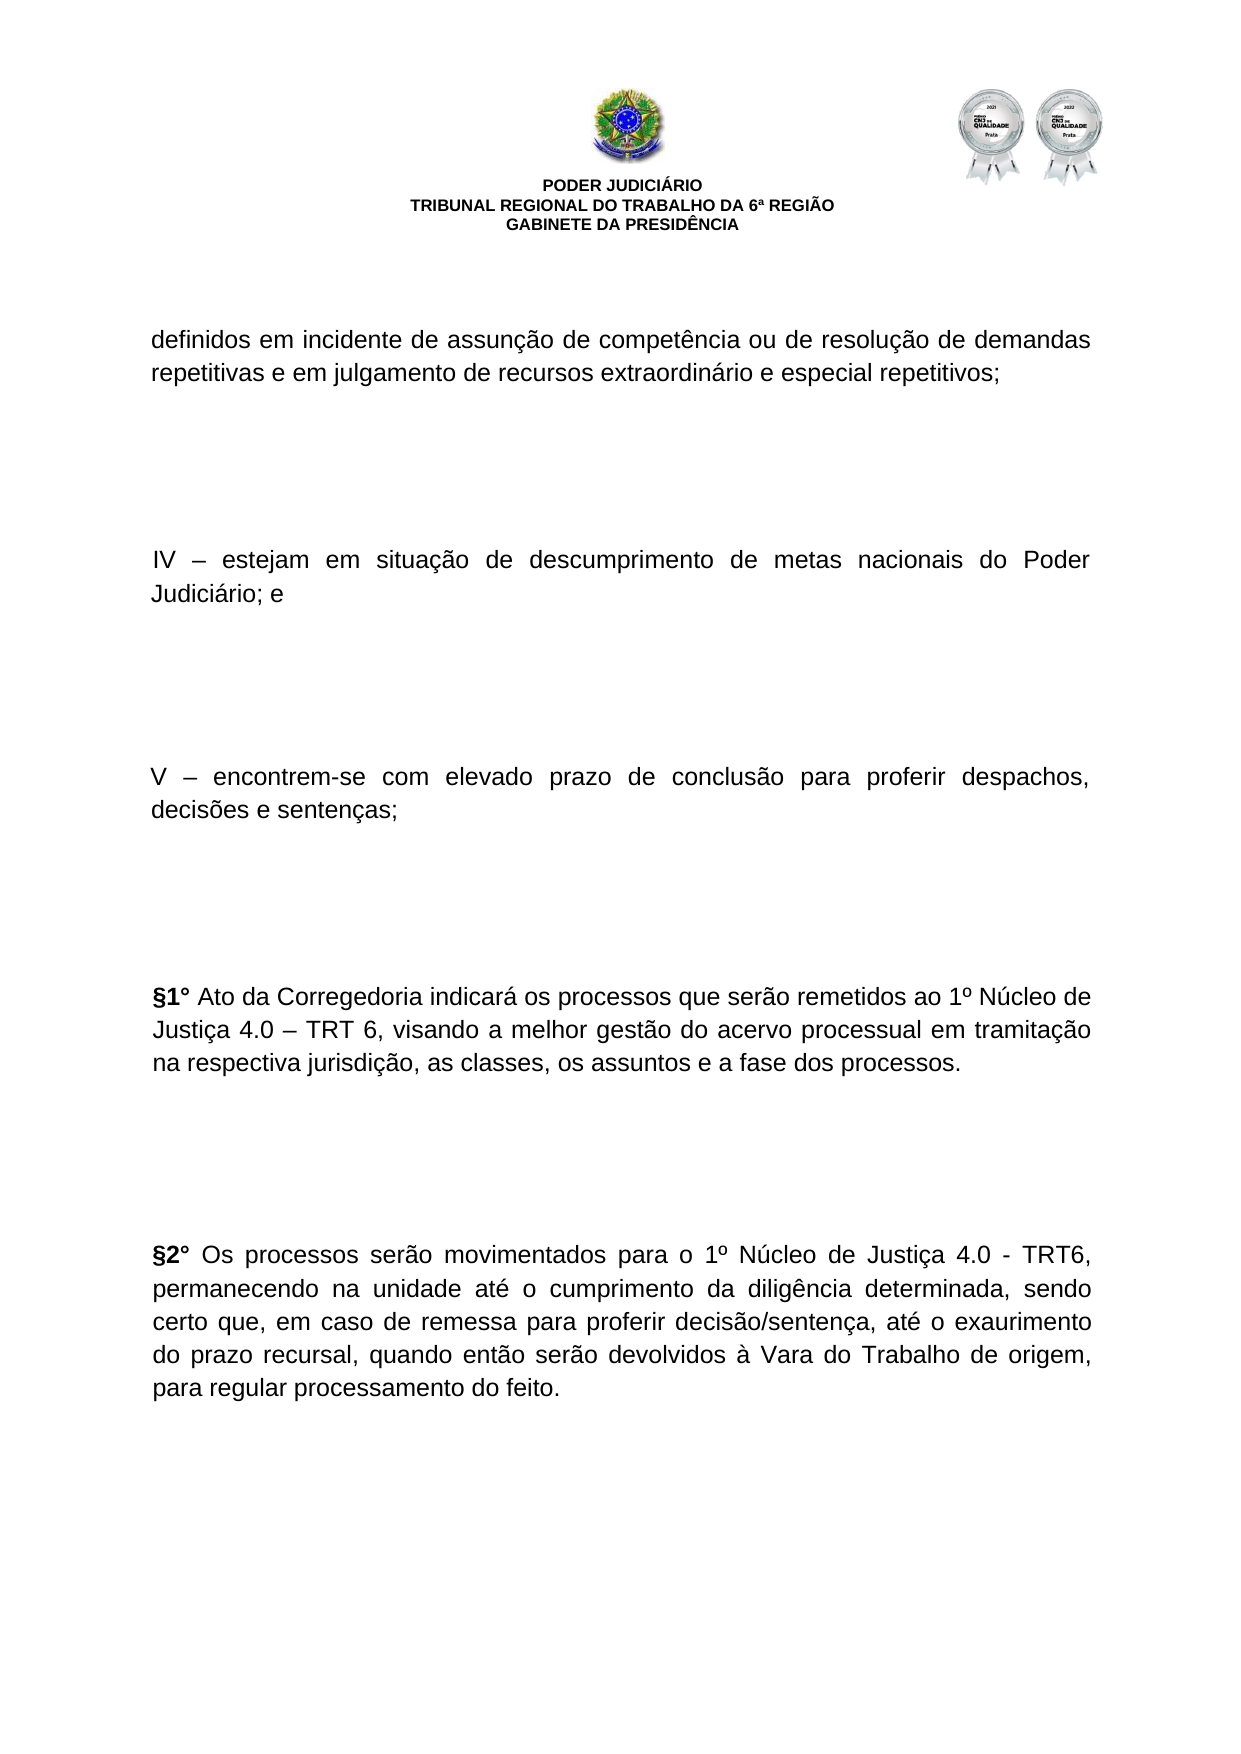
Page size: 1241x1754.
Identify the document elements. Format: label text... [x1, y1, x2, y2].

picture [590, 88, 666, 164]
text §2° Os processos serão movimentados para o 1º Núcleo de Justiça 4.0 - TRT6, permanecendo na unidade até o cumprimento da diligência determinada, sendo certo que, em caso de remessa para proferir decisão/sentença, até o exaurimento do prazo recursal, quando então serão devolvidos à Vara do Trabalho de origem, para regular processamento do feito. [87, 1176, 1158, 1466]
picture [943, 88, 1103, 187]
text §1° Ato da Corregedoria indicará os processos que serão remetidos ao 1º Núcleo de Justiça 4.0 – TRT 6, visando a melhor gestão do acervo processual em tramitação na respectiva jurisdição, as classes, os assuntos e a fase dos processos. [88, 918, 1158, 1142]
text definidos em incidente de assunção de competência ou de resolução de demandas repetitivas e em julgamento de recursos extraordinário e especial repetitivos; [86, 260, 1157, 451]
text IV – estejam em situação de descumprimento de metas nacionais do Poder Judiciário; e [86, 481, 1156, 672]
text V – encontrem-se com elevado prazo de conclusão para proferir despachos, decisões e sentenças; [86, 697, 1156, 888]
